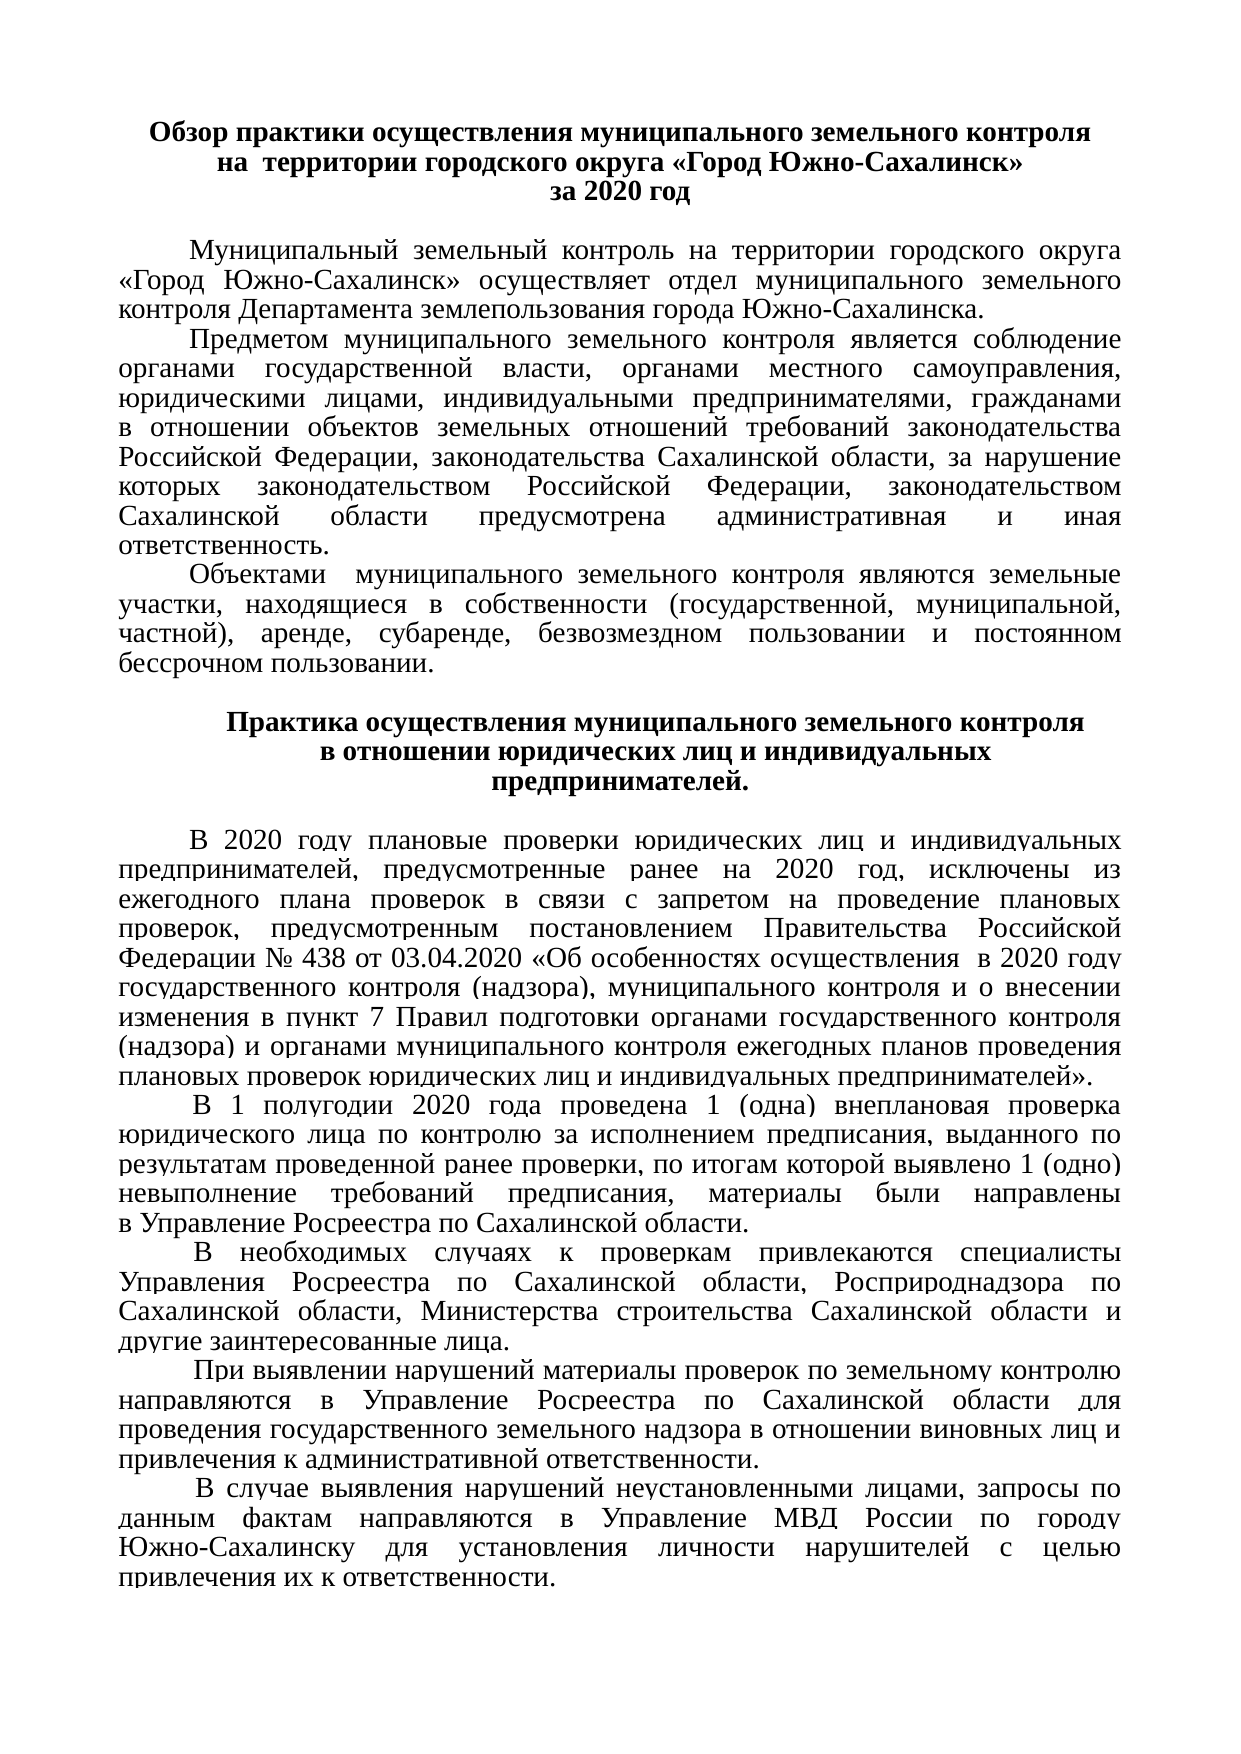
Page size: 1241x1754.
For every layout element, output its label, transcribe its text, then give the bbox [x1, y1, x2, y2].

text При выявлении нарушений материалы проверок по земельному контролю направляются в Управление Росреестра по Сахалинской области для проведения государственного земельного надзора в отношении виновных лиц и привлечения к административной ответственности. [118, 1356, 1122, 1474]
text В случае выявления нарушений неустановленными лицами, запросы по данным фактам направляются в Управление МВД России по городу Южно-Сахалинску для установления личности нарушителей с целью привлечения их к ответственности. [118, 1474, 1122, 1592]
list В 1 полугодии 2020 года проведена 1 (одна) внеплановая проверка юридического лица по контролю за исполнением предписания, выданного по результатам проведенной ранее проверки, по итогам которой выявлено 1 (одно) невыполнение требований предписания, материалы были направлены в Управление Росреестра по Сахалинской области. [118, 1091, 1122, 1238]
text В необходимых случаях к проверкам привлекаются специалисты Управления Росреестра по Сахалинской области, Росприроднадзора по Сахалинской области, Министерства строительства Сахалинской области и другие заинтересованные лица. [118, 1238, 1122, 1356]
text В 2020 году плановые проверки юридических лиц и индивидуальных предпринимателей, предусмотренные ранее на 2020 год, исключены из ежегодного плана проверок в связи с запретом на проведение плановых проверок, предусмотренным постановлением Правительства Российской Федерации № 438 от 03.04.2020 «Об особенностях осуществления в 2020 году государственного контроля (надзора), муниципального контроля и о внесении изменения в пункт 7 Правил подготовки органами государственного контроля (надзора) и органами муниципального контроля ежегодных планов проведения плановых проверок юридических лиц и индивидуальных предпринимателей». [118, 826, 1122, 1091]
text в отношении юридических лиц и индивидуальных предпринимателей. [118, 737, 1122, 796]
text Предметом муниципального земельного контроля является соблюдение органами государственной власти, органами местного самоуправления, юридическими лицами, индивидуальными предпринимателями, гражданами в отношении объектов земельных отношений требований законодательства Российской Федерации, законодательства Сахалинской области, за нарушение которых законодательством Российской Федерации, законодательством Сахалинской области предусмотрена административная и иная ответственность. [118, 324, 1122, 560]
text Обзор практики осуществления муниципального земельного контроля [118, 118, 1122, 148]
text Объектами муниципального земельного контроля являются земельные участки, находящиеся в собственности (государственной, муниципальной, частной), аренде, субаренде, безвозмездном пользовании и постоянном бессрочном пользовании. [118, 560, 1122, 678]
text Муниципальный земельный контроль на территории городского округа «Город Южно-Сахалинск» осуществляет отдел муниципального земельного контроля Департамента землепользования города Южно-Сахалинска. [118, 236, 1122, 324]
text на территории городского округа «Город Южно-Сахалинск» [118, 148, 1122, 177]
text Практика осуществления муниципального земельного контроля [118, 708, 1122, 737]
text за 2020 год [118, 177, 1122, 207]
